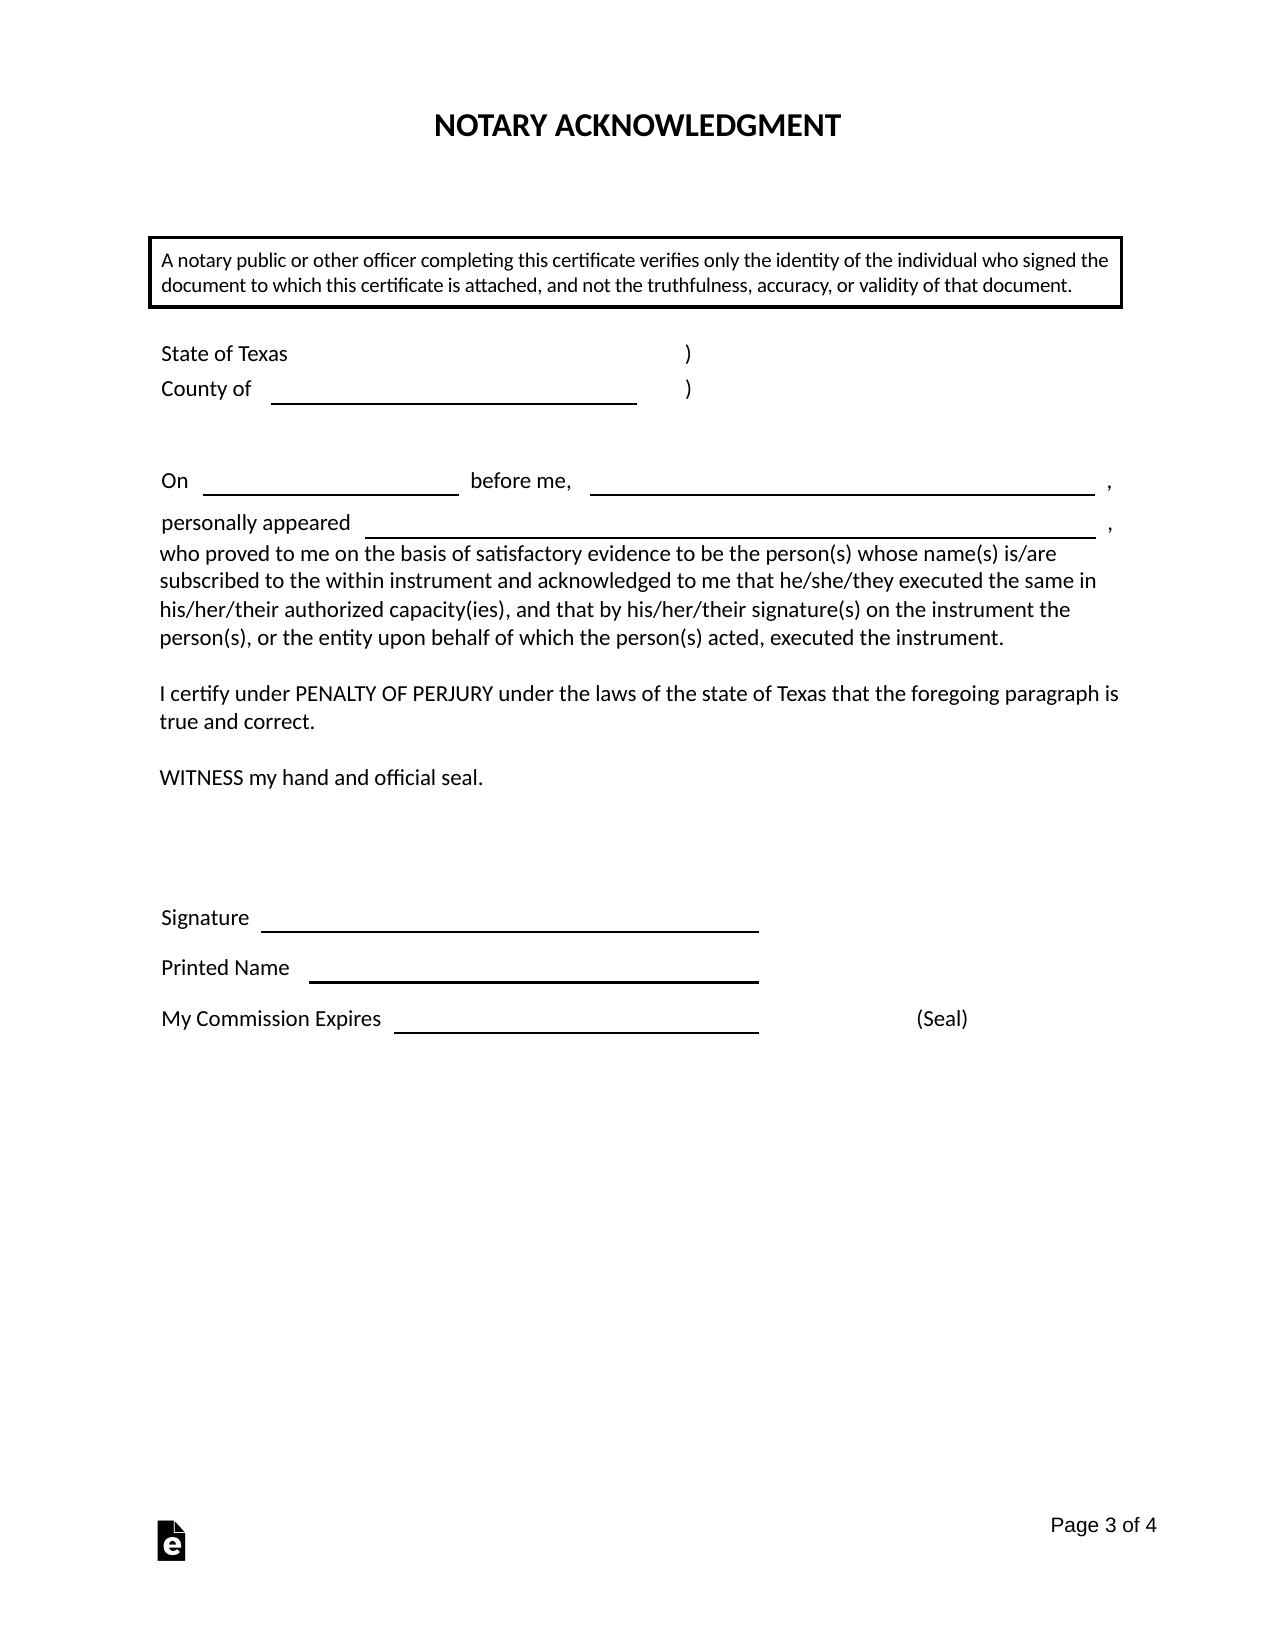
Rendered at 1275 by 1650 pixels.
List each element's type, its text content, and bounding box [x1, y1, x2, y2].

table_header ) [637, 339, 703, 367]
table_header My Commission Expires [150, 1004, 394, 1032]
table_header ) [637, 375, 703, 403]
table_header personally appeared [150, 509, 365, 537]
table_header [590, 466, 1095, 494]
text who proved to me on the basis of satisfactory evidence to be the person(s) whose name(s) is/are subscribed to the within instrument and acknowledged to me that he/she/they executed the same in his/her/their authorized capacity(ies), and that by his/her/their signature(s) on the instrument the person(s), or the entity upon behalf of which the person(s) acted, executed the instrument. [159, 539, 1125, 651]
table_header [271, 375, 637, 403]
table_header , [1096, 509, 1124, 537]
table_header (Seal) [759, 1004, 1125, 1032]
table_header On [150, 466, 202, 494]
table_header County of [150, 375, 271, 403]
text NOTARY ACKNOWLEDGMENT [150, 104, 1125, 144]
table_header A notary public or other officer completing this certificate verifies only the identity of the individual who signed the document to which this certificate is attached, and not the truthfulness, accuracy, or validity of that document. [152, 239, 1120, 305]
table_header Signature [150, 903, 261, 931]
text WITNESS my hand and official seal. [159, 763, 1125, 791]
table_header , [1095, 466, 1124, 494]
table_header [309, 953, 759, 981]
text I certify under PENALTY OF PERJURY under the laws of the state of Texas that the foregoing paragraph is true and correct. [159, 679, 1125, 735]
table_header [394, 1004, 759, 1032]
table_header [759, 953, 1124, 981]
table_header before me, [459, 466, 590, 494]
table_header Printed Name [150, 953, 309, 981]
table_header [261, 903, 759, 931]
table_header State of Texas [150, 339, 637, 367]
table_header [1125, 1004, 1275, 1032]
table_header [203, 466, 459, 494]
table_header [365, 509, 1096, 537]
